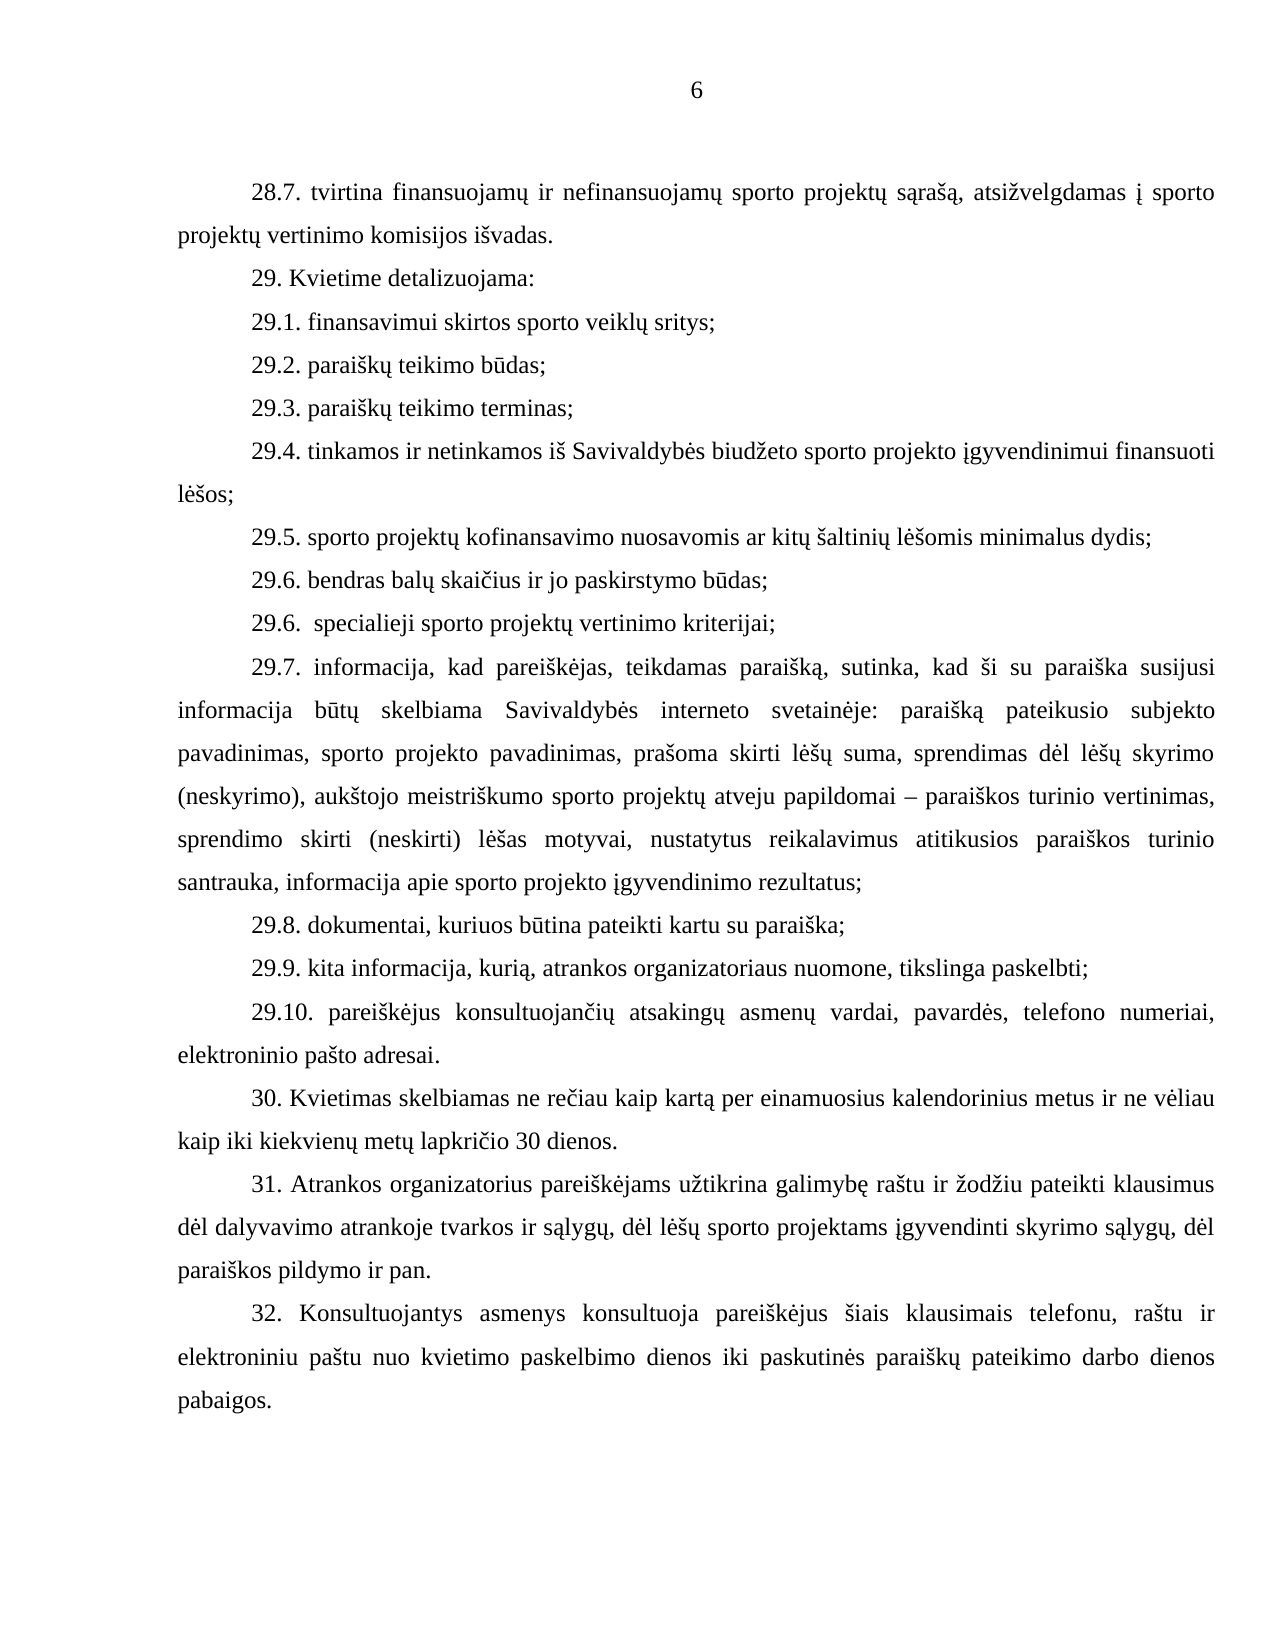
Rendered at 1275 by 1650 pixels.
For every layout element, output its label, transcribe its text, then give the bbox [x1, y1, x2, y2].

text 31. Atrankos organizatorius pareiškėjams užtikrina galimybę raštu ir žodžiu pateikti klausimus dėl dalyvavimo atrankoje tvarkos ir sąlygų, dėl lėšų sporto projektams įgyvendinti skyrimo sąlygų, dėl paraiškos pildymo ir pan. [177, 1169, 1216, 1284]
text 29.10. pareiškėjus konsultuojančių atsakingų asmenų vardai, pavardės, telefono numeriai, elektroninio pašto adresai. [177, 997, 1216, 1068]
text 29.3. paraiškų teikimo terminas; [177, 393, 1216, 422]
text 29.9. kita informacija, kurią, atrankos organizatoriaus nuomone, tikslinga paskelbti; [177, 953, 1216, 982]
text 30. Kvietimas skelbiamas ne rečiau kaip kartą per einamuosius kalendorinius metus ir ne vėliau kaip iki kiekvienų metų lapkričio 30 dienos. [177, 1083, 1216, 1155]
text 32. Konsultuojantys asmenys konsultuoja pareiškėjus šiais klausimais telefonu, raštu ir elektroniniu paštu nuo kvietimo paskelbimo dienos iki paskutinės paraiškų pateikimo darbo dienos pabaigos. [177, 1298, 1216, 1413]
text 29.4. tinkamos ir netinkamos iš Savivaldybės biudžeto sporto projekto įgyvendinimui finansuoti lėšos; [177, 436, 1216, 508]
text 29.6. specialieji sporto projektų vertinimo kriterijai; [177, 608, 1216, 637]
text 29. Kvietime detalizuojama: [177, 263, 1216, 292]
text 29.7. informacija, kad pareiškėjas, teikdamas paraišką, sutinka, kad ši su paraiška susijusi informacija būtų skelbiama Savivaldybės interneto svetainėje: paraišką pateikusio subjekto pavadinimas, sporto projekto pavadinimas, prašoma skirti lėšų suma, sprendimas dėl lėšų skyrimo (neskyrimo), aukštojo meistriškumo sporto projektų atveju papildomai – paraiškos turinio vertinimas, sprendimo skirti (neskirti) lėšas motyvai, nustatytus reikalavimus atitikusios paraiškos turinio santrauka, informacija apie sporto projekto įgyvendinimo rezultatus; [177, 652, 1216, 896]
text 29.6. bendras balų skaičius ir jo paskirstymo būdas; [177, 565, 1216, 594]
text 29.2. paraiškų teikimo būdas; [177, 350, 1216, 378]
text 29.1. finansavimui skirtos sporto veiklų sritys; [177, 307, 1216, 335]
text 29.5. sporto projektų kofinansavimo nuosavomis ar kitų šaltinių lėšomis minimalus dydis; [177, 522, 1216, 551]
text 28.7. tvirtina finansuojamų ir nefinansuojamų sporto projektų sąrašą, atsižvelgdamas į sporto projektų vertinimo komisijos išvadas. [177, 177, 1216, 249]
text 29.8. dokumentai, kuriuos būtina pateikti kartu su paraiška; [177, 910, 1216, 939]
